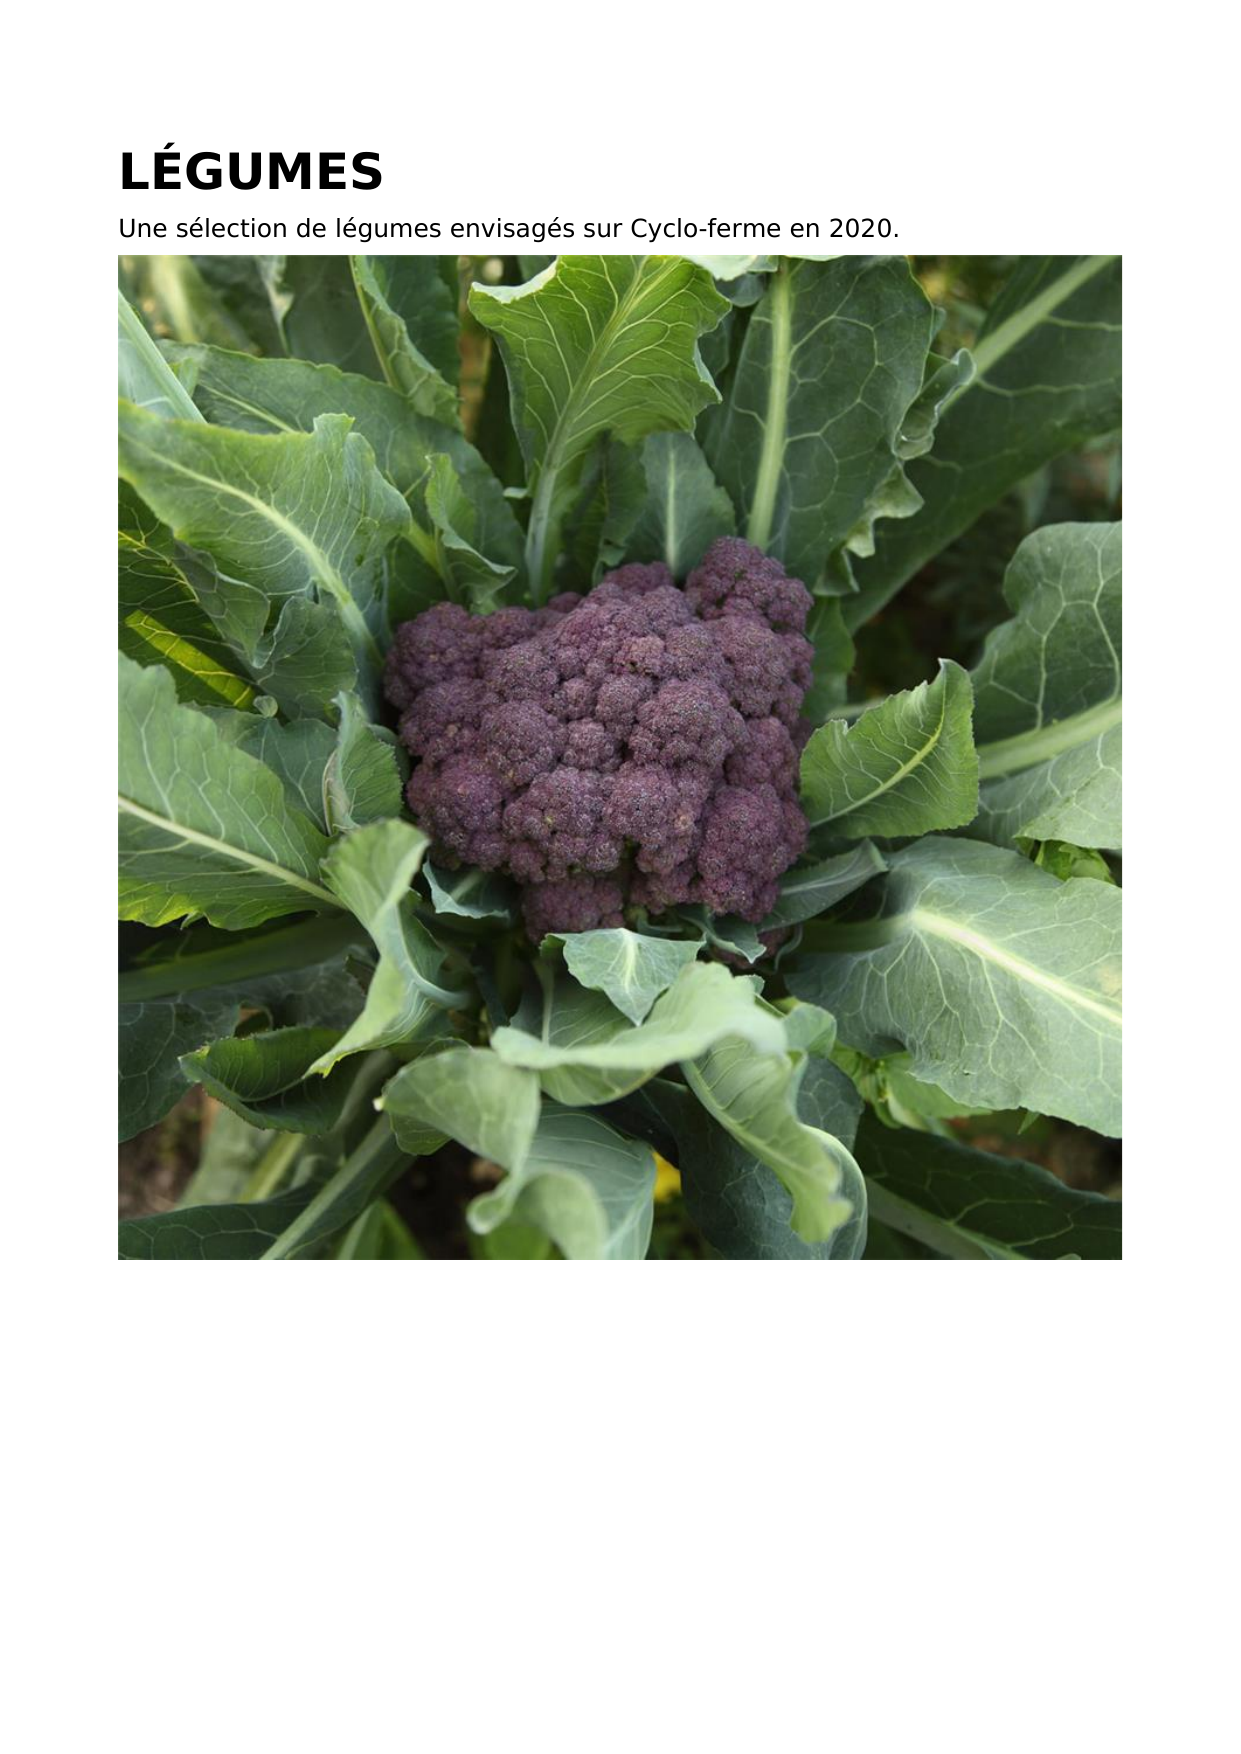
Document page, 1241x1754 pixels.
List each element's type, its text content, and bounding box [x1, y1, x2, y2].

picture [118, 255, 1123, 1260]
text Une sélection de légumes envisagés sur Cyclo-ferme en 2020. [118, 214, 1122, 243]
subtitle LÉGUMES [118, 143, 1122, 201]
